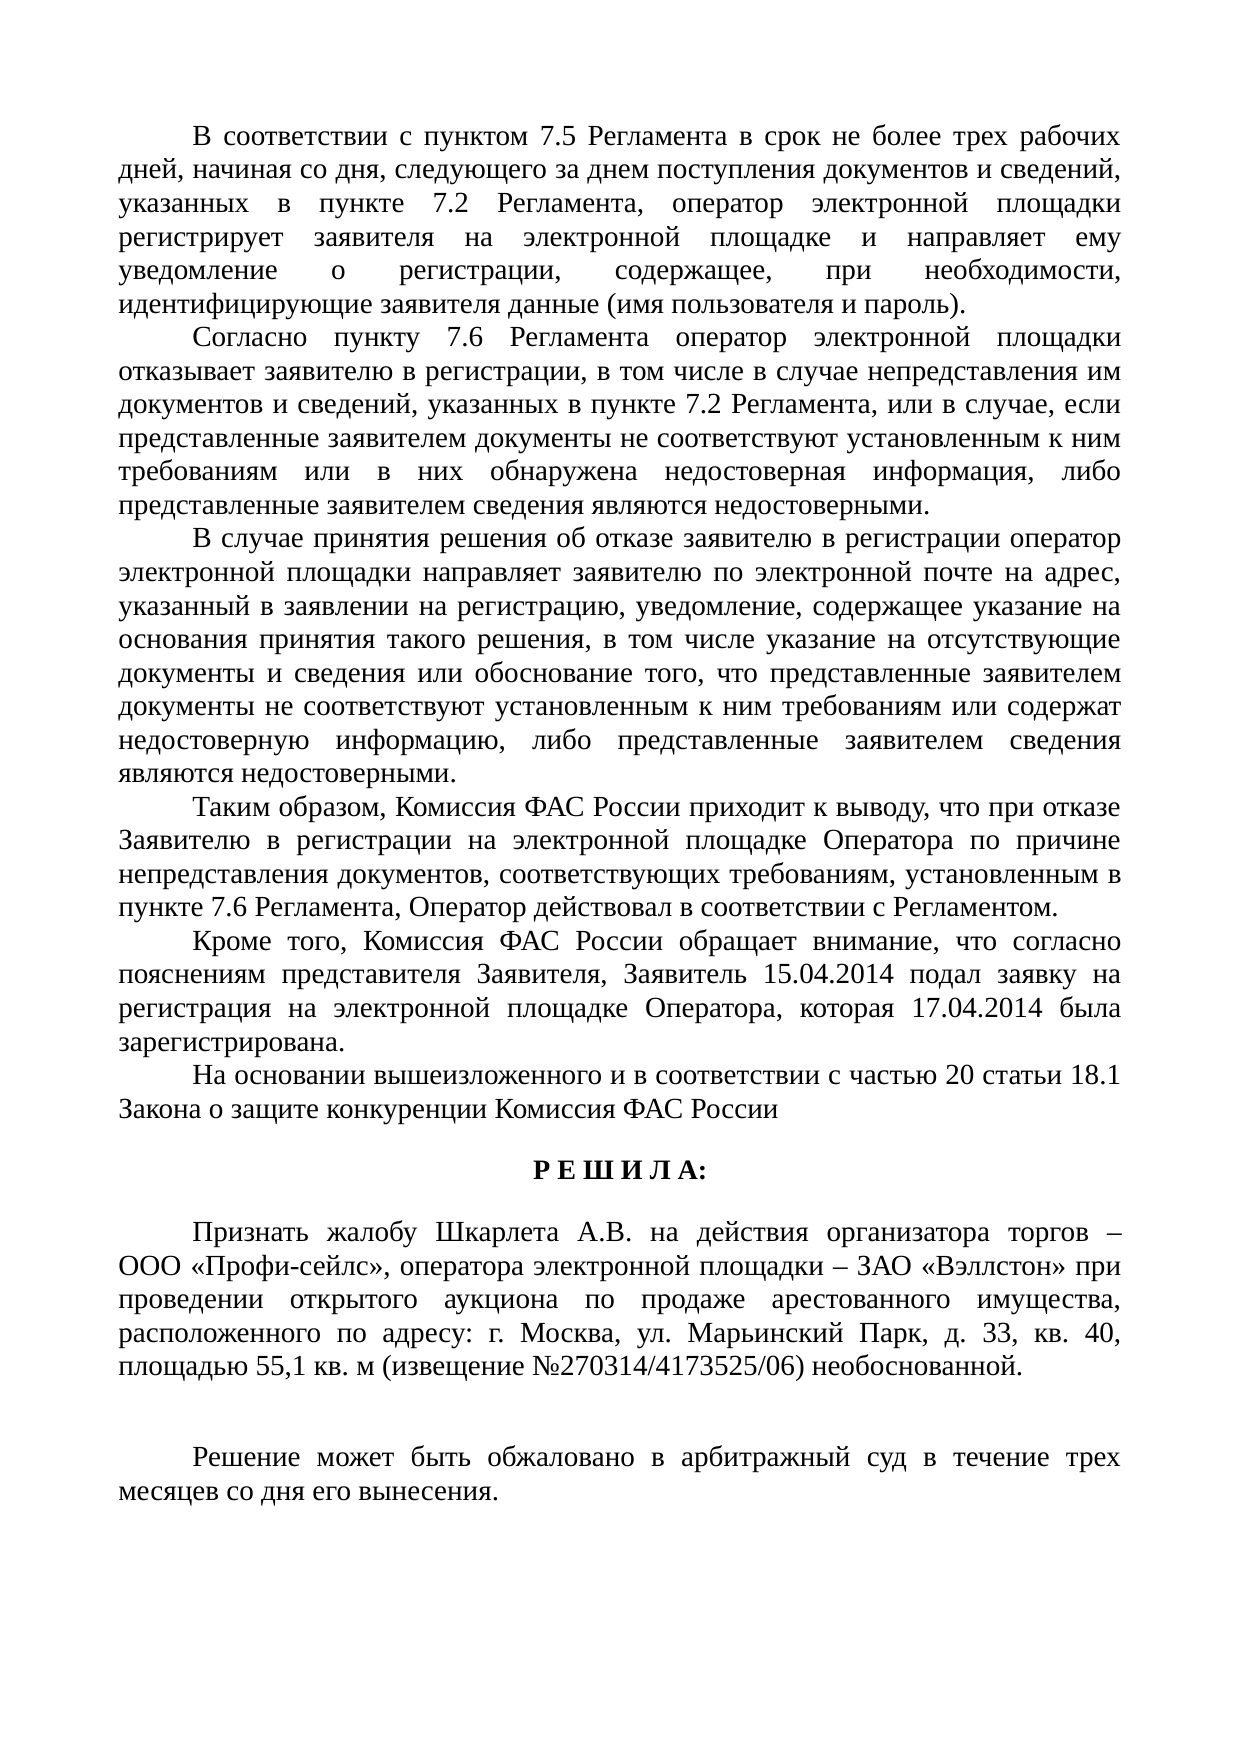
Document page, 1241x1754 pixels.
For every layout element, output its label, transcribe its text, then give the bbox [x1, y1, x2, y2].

text Согласно пункту 7.6 Регламента оператор электронной площадки отказывает заявителю в регистрации, в том числе в случае непредставления им документов и сведений, указанных в пункте 7.2 Регламента, или в случае, если представленные заявителем документы не соответствуют установленным к ним требованиям или в них обнаружена недостоверная информация, либо представленные заявителем сведения являются недостоверными. [118, 319, 1122, 521]
text На основании вышеизложенного и в соответствии с частью 20 статьи 18.1 Закона о защите конкуренции Комиссия ФАС России [118, 1057, 1122, 1124]
text В соответствии с пунктом 7.5 Регламента в срок не более трех рабочих дней, начиная со дня, следующего за днем поступления документов и сведений, указанных в пункте 7.2 Регламента, оператор электронной площадки регистрирует заявителя на электронной площадке и направляет ему уведомление о регистрации, содержащее, при необходимости, идентифицирующие заявителя данные (имя пользователя и пароль). [118, 118, 1122, 319]
text Кроме того, Комиссия ФАС России обращает внимание, что согласно пояснениям представителя Заявителя, Заявитель 15.04.2014 подал заявку на регистрация на электронной площадке Оператора, которая 17.04.2014 была зарегистрирована. [118, 923, 1122, 1057]
text Р Е Ш И Л А: [118, 1153, 1122, 1186]
text В случае принятия решения об отказе заявителю в регистрации оператор электронной площадки направляет заявителю по электронной почте на адрес, указанный в заявлении на регистрацию, уведомление, содержащее указание на основания принятия такого решения, в том числе указание на отсутствующие документы и сведения или обоснование того, что представленные заявителем документы не соответствуют установленным к ним требованиям или содержат недостоверную информацию, либо представленные заявителем сведения являются недостоверными. [118, 521, 1122, 789]
text Таким образом, Комиссия ФАС России приходит к выводу, что при отказе Заявителю в регистрации на электронной площадке Оператора по причине непредставления документов, соответствующих требованиям, установленным в пункте 7.6 Регламента, Оператор действовал в соответствии с Регламентом. [118, 789, 1122, 923]
text Решение может быть обжаловано в арбитражный суд в течение трех месяцев со дня его вынесения. [118, 1439, 1122, 1507]
text Признать жалобу Шкарлета А.В. на действия организатора торгов – ООО «Профи-сейлс», оператора электронной площадки – ЗАО «Вэллстон» при проведении открытого аукциона по продаже арестованного имущества, расположенного по адресу: г. Москва, ул. Марьинский Парк, д. 33, кв. 40, площадью 55,1 кв. м (извещение №270314/4173525/06) необоснованной. [118, 1214, 1122, 1382]
